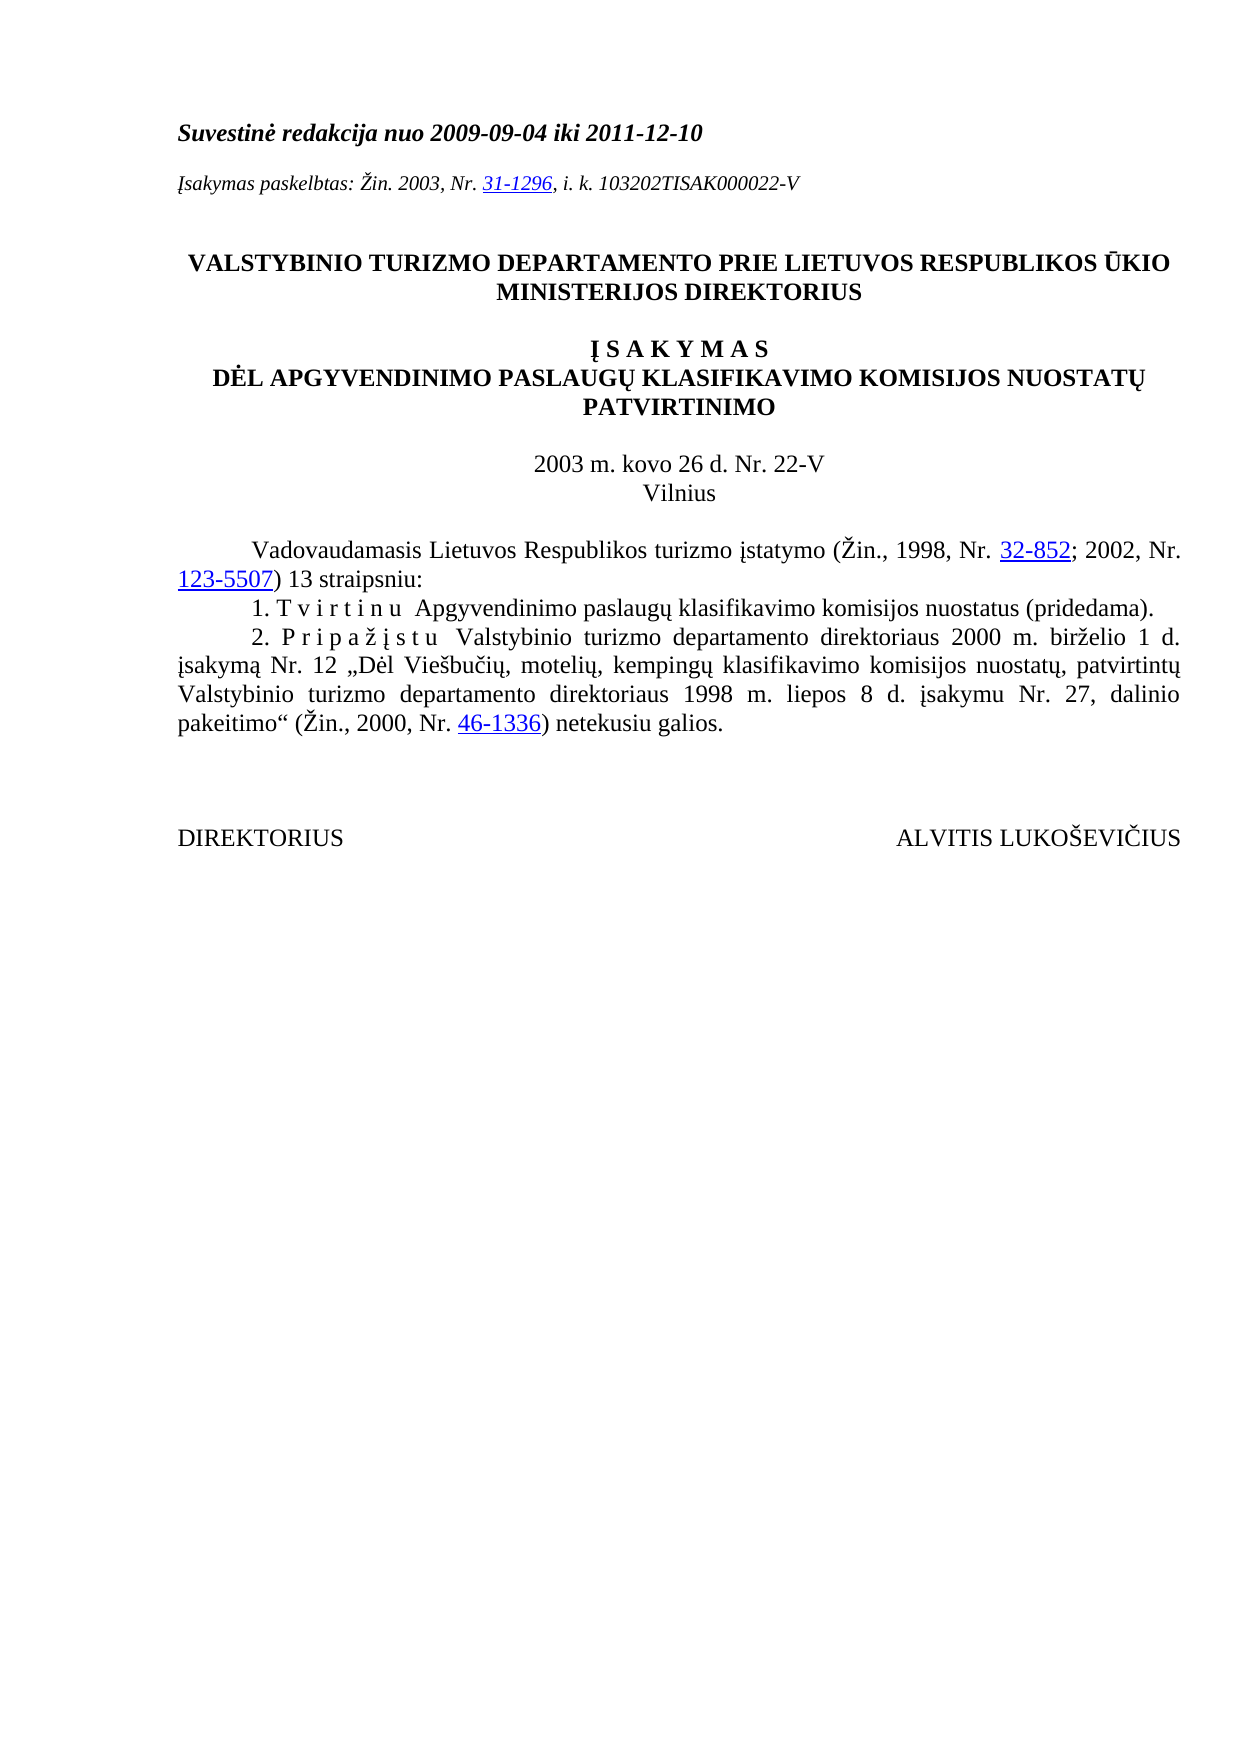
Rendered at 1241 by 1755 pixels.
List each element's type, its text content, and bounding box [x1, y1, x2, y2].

text 2003 m. kovo 26 d. Nr. 22-V [177, 449, 1181, 478]
text DIREKTORIUS ALVITIS LUKOŠEVIČIUS [177, 823, 1181, 852]
text DĖL APGYVENDINIMO PASLAUGŲ KLASIFIKAVIMO KOMISIJOS NUOSTATŲ PATVIRTINIMO [177, 363, 1181, 420]
text 2. Pripažįstu Valstybinio turizmo departamento direktoriaus 2000 m. birželio 1 d. įsakymą Nr. 12 „Dėl Viešbučių, motelių, kempingų klasifikavimo komisijos nuostatų, patvirtintų Valstybinio turizmo departamento direktoriaus 1998 m. liepos 8 d. įsakymu Nr. 27, dalinio pakeitimo“ (Žin., 2000, Nr. 46-1336) netekusiu galios. [177, 622, 1181, 737]
text Vadovaudamasis Lietuvos Respublikos turizmo įstatymo (Žin., 1998, Nr. 32-852; 2002, Nr. 123-5507) 13 straipsniu: [177, 535, 1181, 593]
text Suvestinė redakcija nuo 2009-09-04 iki 2011-12-10 [177, 118, 1181, 147]
text 1. Tvirtinu Apgyvendinimo paslaugų klasifikavimo komisijos nuostatus (pridedama). [177, 593, 1181, 622]
text Į S A K Y M A S [177, 334, 1181, 363]
text Įsakymas paskelbtas: Žin. 2003, Nr. 31-1296, i. k. 103202TISAK000022-V [177, 171, 1181, 195]
text Vilnius [177, 478, 1181, 507]
text VALSTYBINIO TURIZMO DEPARTAMENTO PRIE LIETUVOS RESPUBLIKOS ŪKIO MINISTERIJOS DIREKTORIUS [177, 248, 1181, 305]
